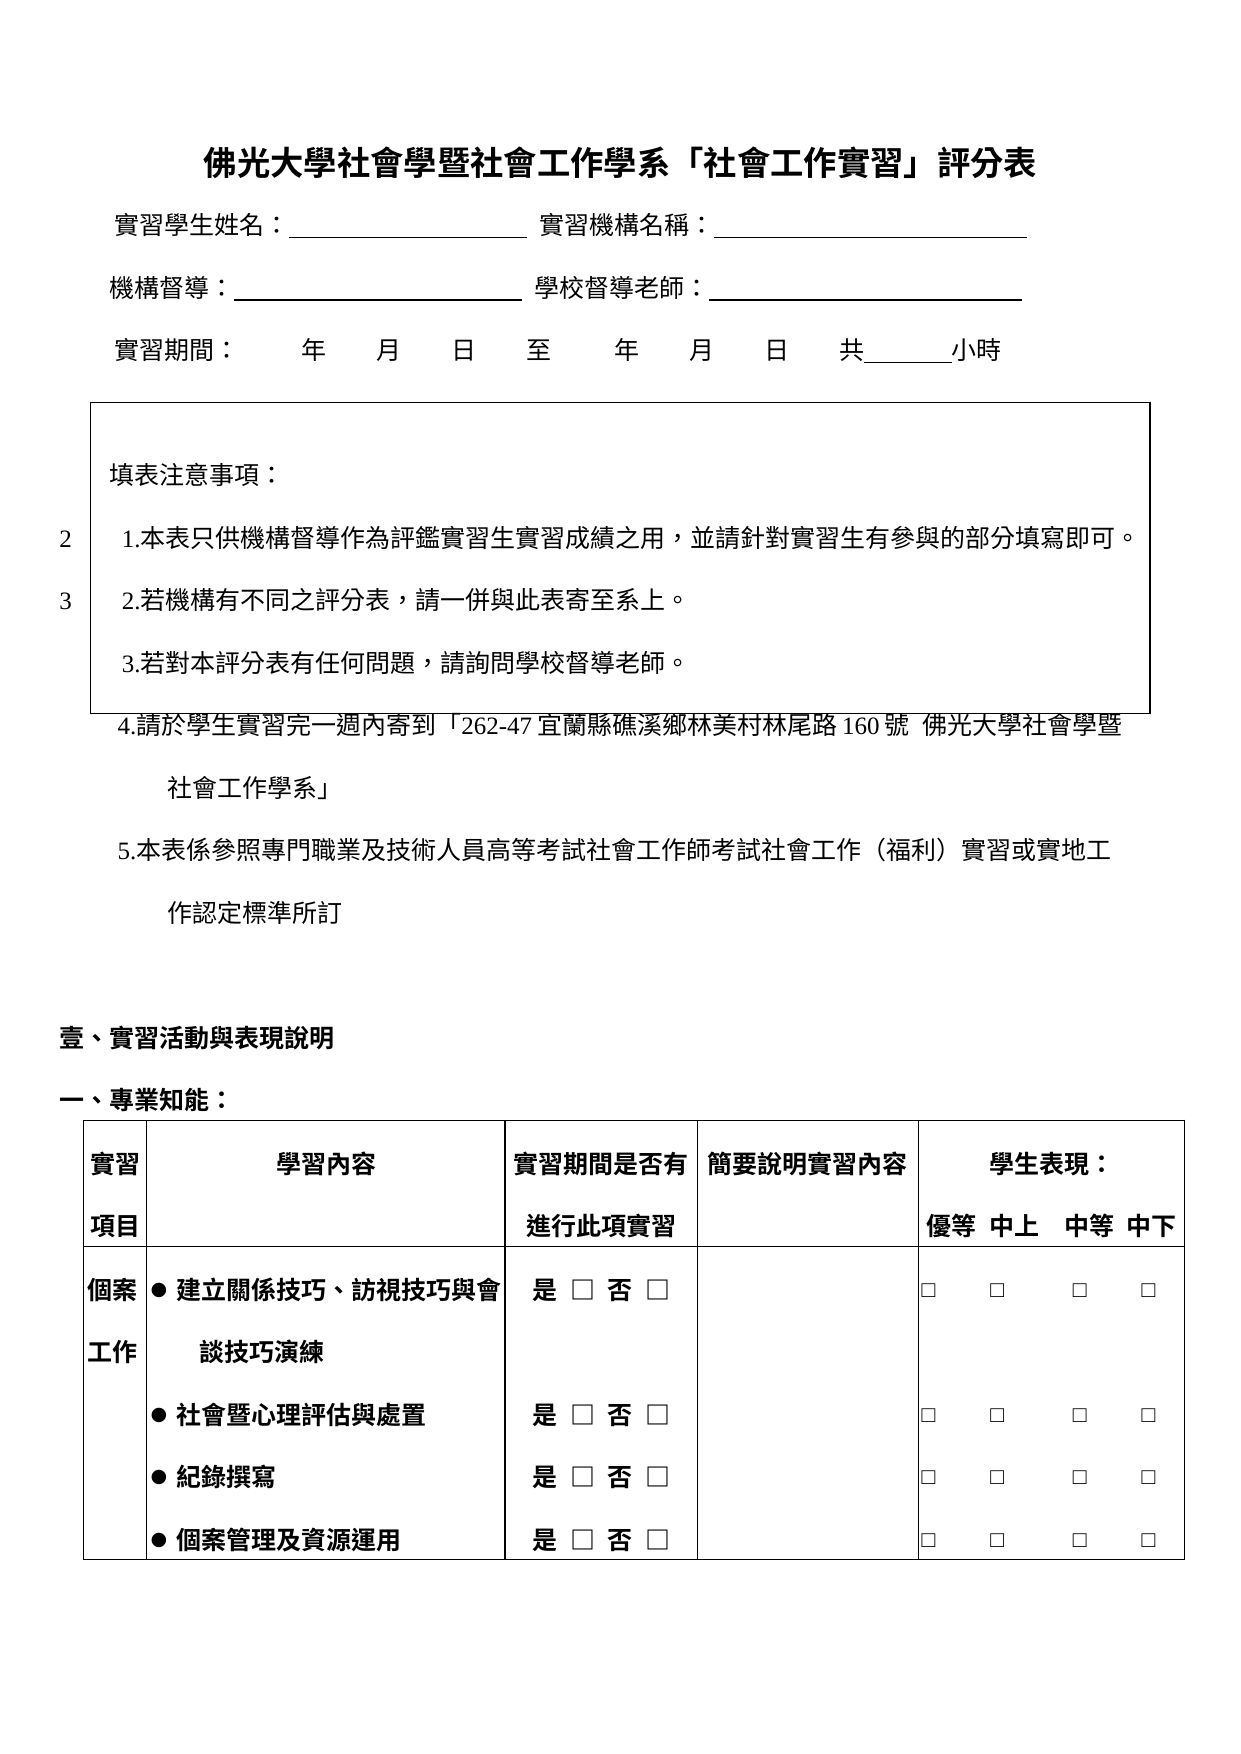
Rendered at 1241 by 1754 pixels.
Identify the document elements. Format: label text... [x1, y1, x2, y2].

table_header 簡要說明實習內容 [698, 1121, 918, 1246]
text [59, 432, 90, 494]
text 實習期間： 年 月 日 至 年 月 日 共 小時 [59, 307, 1181, 369]
list 1.本表只供機構督導作為評鑑實習生實習成績之用，並請針對實習生有參與的部分填寫即可。 [59, 494, 90, 557]
table_cell 建立關係技巧、訪視技巧與會談技巧演練 社會暨心理評估與處置 紀錄撰寫 個案管理及資源運用 社工倫理學習 [147, 1247, 504, 1559]
text 實習學生姓名： 實習機構名稱： [59, 182, 1181, 244]
list 1.本表只供機構督導作為評鑑實習生實習成績之用，並請針對實習生有參與的部分填寫即可。 [91, 494, 1122, 557]
table_cell □ □ □ □ □ □ □ □ □ □ □ □ □ □ □ □ [919, 1247, 1184, 1559]
text 5.本表係參照專門職業及技術人員高等考試社會工作師考試社會工作（福利）實習或實地工作認定標準所訂 [117, 807, 1122, 932]
table_header 學生表現： 優等 中上 中等 中下 [919, 1121, 1184, 1246]
text 4.請於學生實習完一週內寄到「262-47宜蘭縣礁溪鄉林美村林尾路160號 佛光大學社會學暨社會工作學系」 [117, 714, 1122, 807]
table_header 實習項目 [84, 1121, 146, 1246]
table_cell [698, 1247, 918, 1559]
text 3.若對本評分表有任何問題，請詢問學校督導老師。 [97, 619, 1122, 682]
text [1151, 432, 1181, 494]
text 一、專業知能： [59, 1057, 1181, 1119]
table_cell 個案工作 [84, 1247, 146, 1559]
table_cell 是 □ 否 □ 是 □ 否 □ 是 □ 否 □ 是 □ 否 □ [506, 1247, 697, 1559]
table_header 實習期間是否有進行此項實習 [506, 1121, 697, 1246]
text 壹、實習活動與表現說明 [59, 994, 1181, 1057]
text 機構督導： 學校督導老師： [59, 244, 1181, 307]
text [117, 682, 1122, 713]
text 佛光大學社會學暨社會工作學系「社會工作實習」評分表 [59, 119, 1181, 182]
list 2.若機構有不同之評分表，請一併與此表寄至系上。 [59, 557, 90, 619]
table_header 學習內容 [147, 1121, 504, 1246]
text 填表注意事項： [91, 432, 1149, 494]
list 2.若機構有不同之評分表，請一併與此表寄至系上。 [91, 557, 1122, 619]
